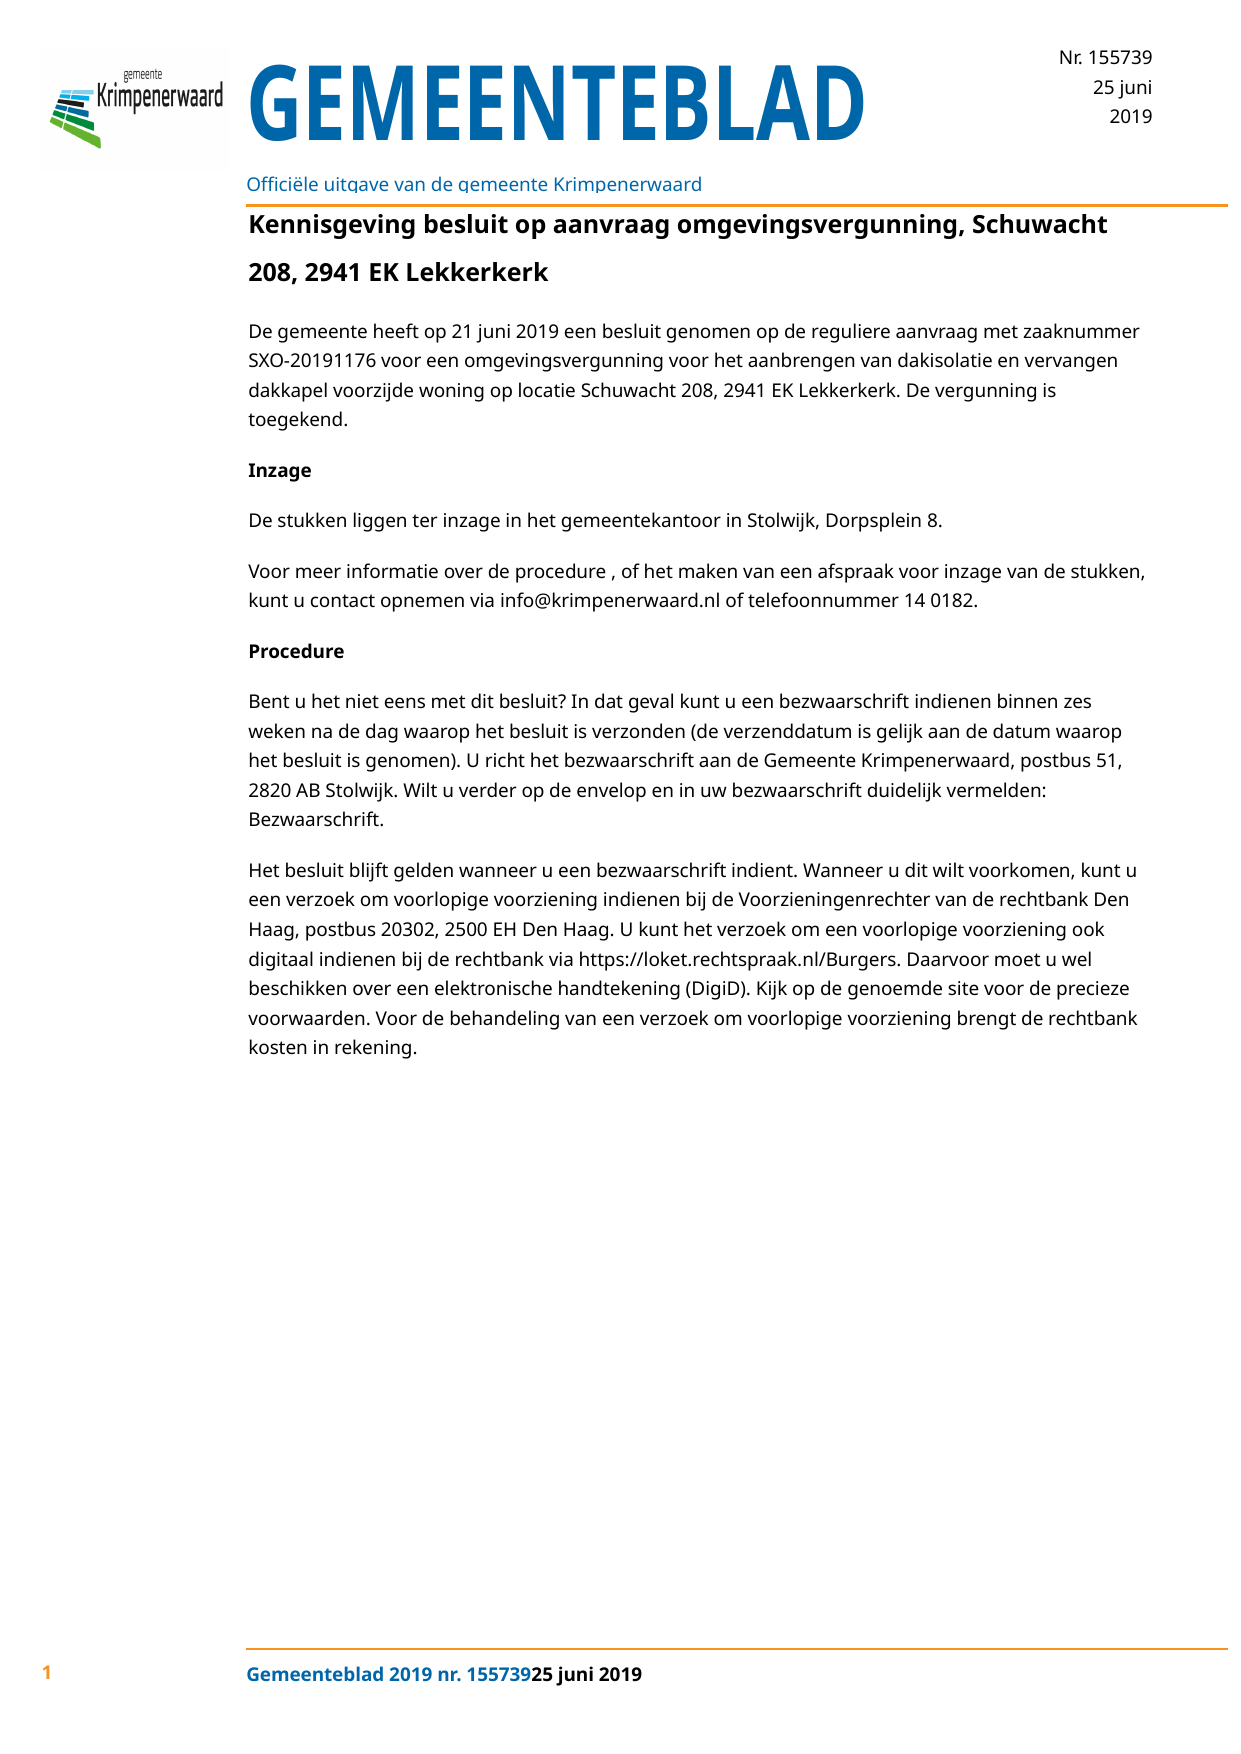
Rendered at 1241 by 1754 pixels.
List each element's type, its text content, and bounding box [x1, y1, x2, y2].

text Het besluit blijft gelden wanneer u een bezwaarschrift indient. Wanneer u dit wilt voorkomen, kunt u een verzoek om voorlopige voorziening indienen bij de Voorzieningenrechter van de rechtbank Den Haag, postbus 20302, 2500 EH Den Haag. U kunt het verzoek om een voorlopige voorziening ook digitaal indienen bij de rechtbank via https://loket.rechtspraak.nl/Burgers. Daarvoor moet u wel beschikken over een elektronische handtekening (DigiD). Kijk op de genoemde site voor de precieze voorwaarden. Voor de behandeling van een verzoek om voorlopige voorziening brengt de rechtbank kosten in rekening. [248, 857, 1152, 1060]
text Bent u het niet eens met dit besluit? In dat geval kunt u een bezwaarschrift indienen binnen zes weken na de dag waarop het besluit is verzonden (de verzenddatum is gelijk aan de datum waarop het besluit is genomen). U richt het bezwaarschrift aan de Gemeente Krimpenerwaard, postbus 51, 2820 AB Stolwijk. Wilt u verder op de envelop en in uw bezwaarschrift duidelijk vermelden: Bezwaarschrift. [248, 688, 1152, 832]
picture [41, 47, 231, 172]
text Voor meer informatie over de procedure , of het maken van een afspraak voor inzage van de stukken, kunt u contact opnemen via info@krimpenerwaard.nl of telefoonnummer 14 0182. [248, 558, 1152, 613]
text Procedure [248, 638, 1152, 664]
text De stukken liggen ter inzage in het gemeentekantoor in Stolwijk, Dorpsplein 8. [248, 507, 1152, 533]
text Kennisgeving besluit op aanvraag omgevingsvergunning, Schuwacht 208, 2941 EK Lekkerkerk [248, 207, 1152, 288]
text Inzage [248, 457, 1152, 483]
text De gemeente heeft op 21 juni 2019 een besluit genomen op de reguliere aanvraag met zaaknummer SXO-20191176 voor een omgevingsvergunning voor het aanbrengen van dakisolatie en vervangen dakkapel voorzijde woning op locatie Schuwacht 208, 2941 EK Lekkerkerk. De vergunning is toegekend. [248, 318, 1152, 432]
